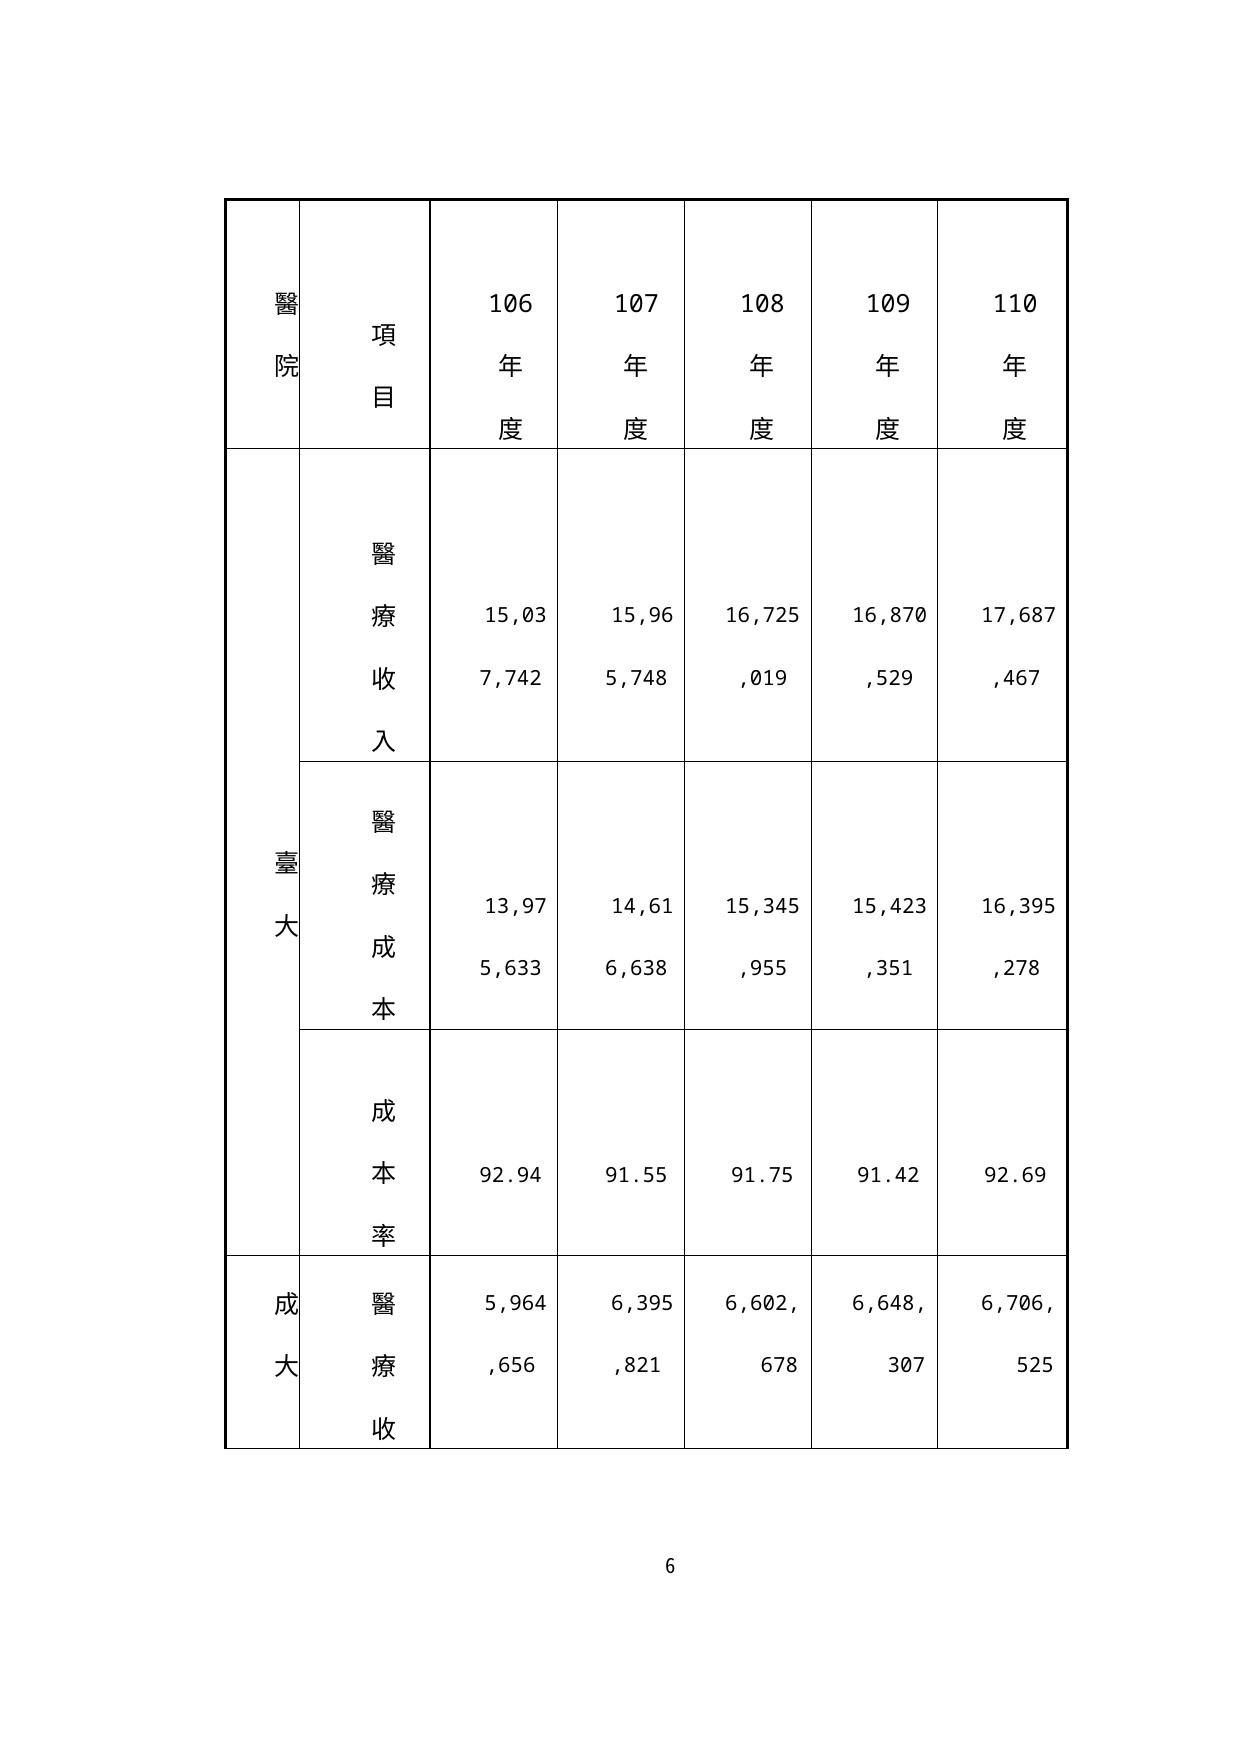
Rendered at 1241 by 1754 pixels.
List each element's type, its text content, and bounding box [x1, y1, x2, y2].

table_cell 91.75 [685, 1030, 811, 1255]
table_cell 15,345,955 [685, 762, 811, 1029]
table_cell 醫療成本 [300, 762, 429, 1029]
table_cell 醫療收入 [300, 449, 429, 761]
table_cell 5,964,656 [431, 1256, 557, 1448]
table_header 110年度 [938, 201, 1066, 448]
table_cell 91.55 [558, 1030, 684, 1255]
table_header 醫院 [227, 201, 299, 448]
table_cell 92.94 [431, 1030, 557, 1255]
table_cell 17,687,467 [938, 449, 1066, 761]
table_cell 14,616,638 [558, 762, 684, 1029]
table_cell 13,975,633 [431, 762, 557, 1029]
table_header 108年度 [685, 201, 811, 448]
table_cell 15,037,742 [431, 449, 557, 761]
table_cell 6,706,525 [938, 1256, 1066, 1448]
table_cell 臺大 [227, 449, 299, 1255]
table_header 項目 [300, 201, 429, 448]
table_header 106年度 [431, 201, 557, 448]
table_cell 16,725,019 [685, 449, 811, 761]
table_cell 6,602,678 [685, 1256, 811, 1448]
table_cell 醫療收 [300, 1256, 429, 1448]
table_cell 6,395,821 [558, 1256, 684, 1448]
table_header 107年度 [558, 201, 684, 448]
table_cell 6,648,307 [812, 1256, 937, 1448]
table_cell 15,965,748 [558, 449, 684, 761]
table_header 109年度 [812, 201, 937, 448]
table_cell 16,870,529 [812, 449, 937, 761]
table_cell 15,423,351 [812, 762, 937, 1029]
table_cell 成本率 [300, 1030, 429, 1255]
table_cell 16,395,278 [938, 762, 1066, 1029]
table_cell 91.42 [812, 1030, 937, 1255]
table_cell 92.69 [938, 1030, 1066, 1255]
table_cell 成大 [227, 1256, 299, 1448]
